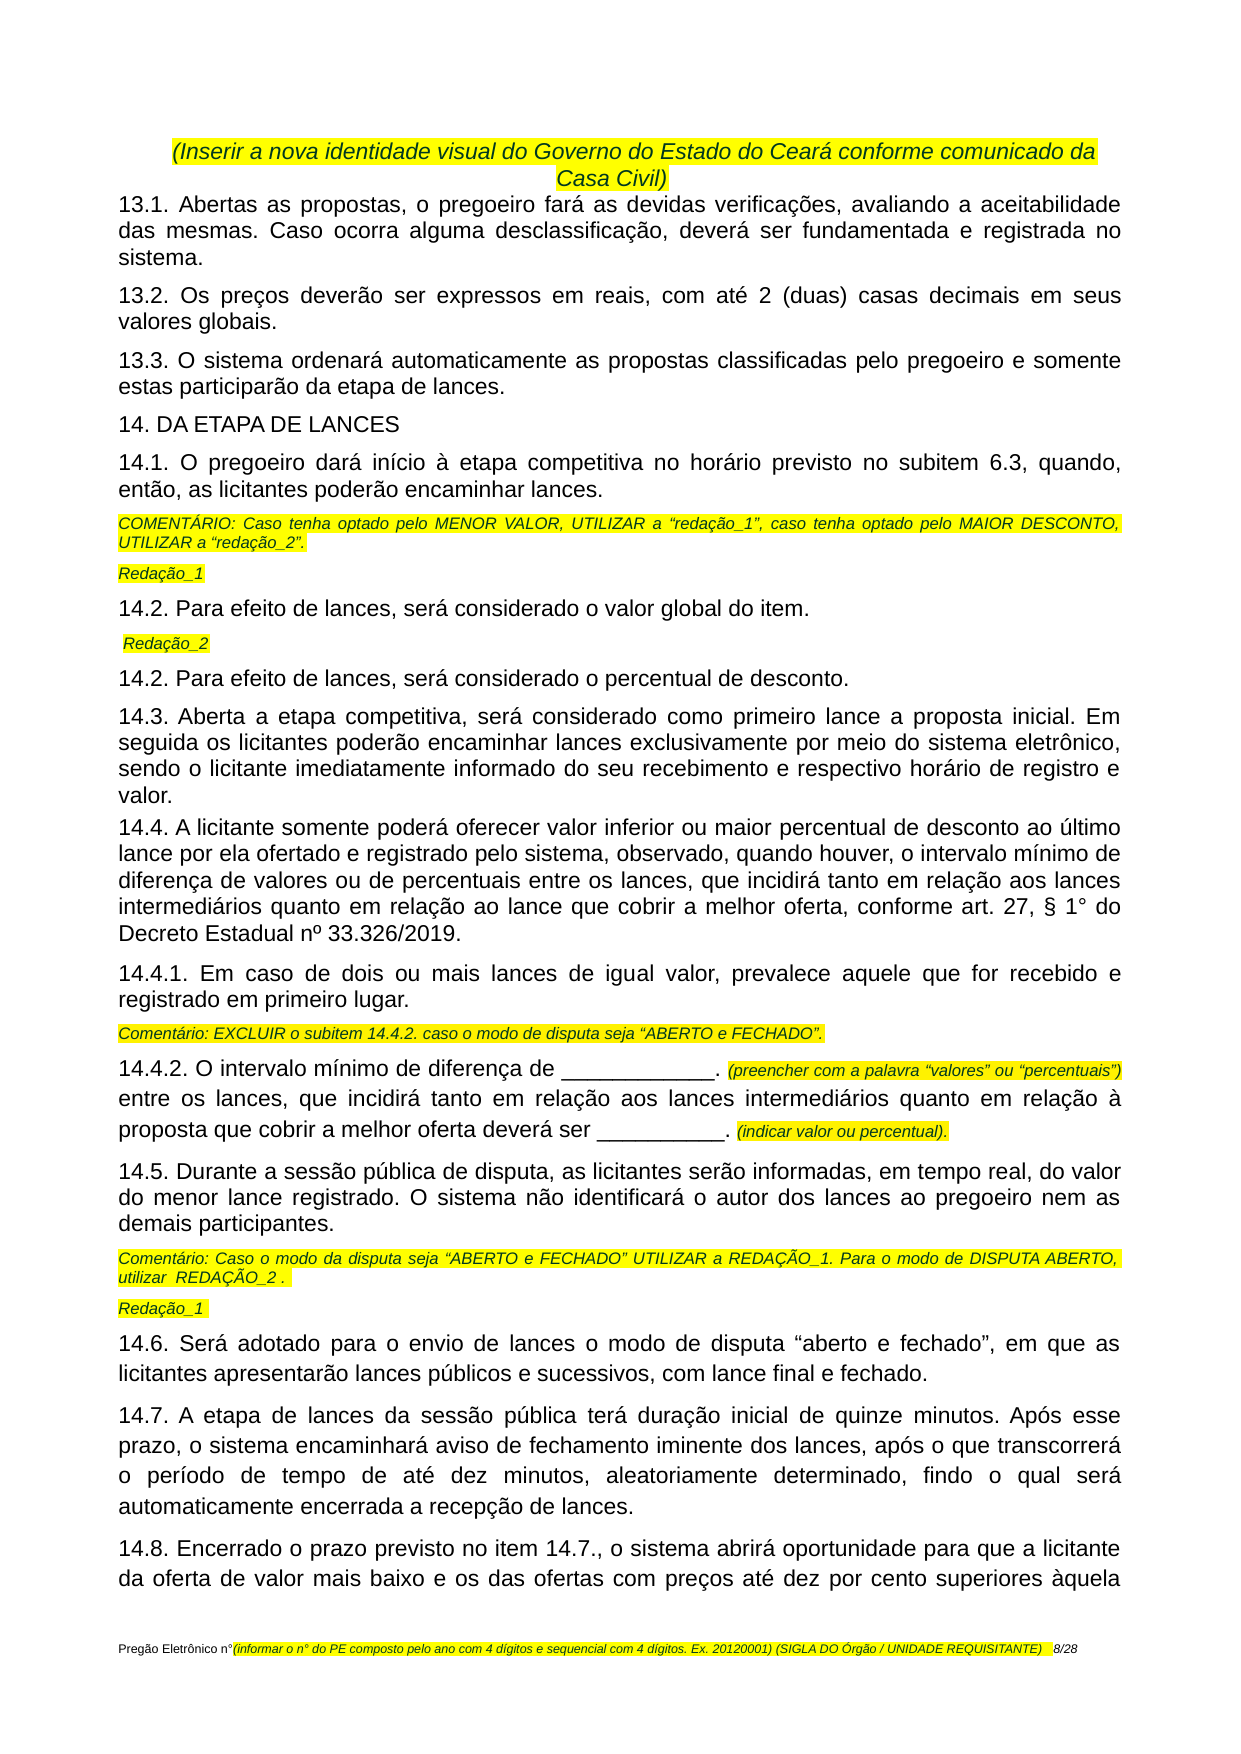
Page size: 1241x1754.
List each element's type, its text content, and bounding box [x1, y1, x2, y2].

text 14.6. Será adotado para o envio de lances o modo de disputa “aberto e fechado”, em que as licitantes apresentarão lances públicos e sucessivos, com lance final e fechado. [118, 1330, 1122, 1386]
text 14.8. Encerrado o prazo previsto no item 14.7., o sistema abrirá oportunidade para que a licitante da oferta de valor mais baixo e os das ofertas com preços até dez por cento superiores àquela [118, 1535, 1122, 1591]
text 14.5. Durante a sessão pública de disputa, as licitantes serão informadas, em tempo real, do valor do menor lance registrado. O sistema não identificará o autor dos lances ao pregoeiro nem as demais participantes. [118, 1158, 1122, 1237]
text 13.2. Os preços deverão ser expressos em reais, com até 2 (duas) casas decimais em seus valores globais. [118, 282, 1122, 335]
text 13.3. O sistema ordenará automaticamente as propostas classificadas pelo pregoeiro e somente estas participarão da etapa de lances. [118, 347, 1122, 399]
text Comentário: Caso o modo da disputa seja “ABERTO e FECHADO” UTILIZAR a REDAÇÃO_1. Para o modo de DISPUTA ABERTO, utilizar REDAÇÃO_2 . [118, 1248, 1122, 1287]
text 14. DA ETAPA DE LANCES [118, 411, 1122, 437]
text 14.1. O pregoeiro dará início à etapa competitiva no horário previsto no subitem 6.3, quando, então, as licitantes poderão encaminhar lances. [118, 449, 1122, 502]
text Redação_1 [118, 564, 1122, 583]
text COMENTÁRIO: Caso tenha optado pelo MENOR VALOR, UTILIZAR a “redação_1”, caso tenha optado pelo MAIOR DESCONTO, UTILIZAR a “redação_2”. [118, 514, 1122, 552]
text 14.2. Para efeito de lances, será considerado o valor global do item. [118, 595, 1122, 622]
text 14.4.1. Em caso de dois ou mais lances de igual valor, prevalece aquele que for recebido e registrado em primeiro lugar. [118, 959, 1122, 1012]
text 14.7. A etapa de lances da sessão pública terá duração inicial de quinze minutos. Após esse prazo, o sistema encaminhará aviso de fechamento iminente dos lances, após o que transcorrerá o período de tempo de até dez minutos, aleatoriamente determinado, findo o qual será automaticamente encerrada a recepção de lances. [118, 1402, 1122, 1519]
text Comentário: EXCLUIR o subitem 14.4.2. caso o modo de disputa seja “ABERTO e FECHADO”. [118, 1024, 1122, 1043]
text 13.1. Abertas as propostas, o pregoeiro fará as devidas verificações, avaliando a aceitabilidade das mesmas. Caso ocorra alguma desclassificação, deverá ser fundamentada e registrada no sistema. [118, 191, 1122, 270]
text 14.4. A licitante somente poderá oferecer valor inferior ou maior percentual de desconto ao último lance por ela ofertado e registrado pelo sistema, observado, quando houver, o intervalo mínimo de diferença de valores ou de percentuais entre os lances, que incidirá tanto em relação aos lances intermediários quanto em relação ao lance que cobrir a melhor oferta, conforme art. 27, § 1° do Decreto Estadual nº 33.326/2019. [118, 814, 1122, 946]
text Redação_1 [118, 1299, 1122, 1318]
text 14.3. Aberta a etapa competitiva, será considerado como primeiro lance a proposta inicial. Em seguida os licitantes poderão encaminhar lances exclusivamente por meio do sistema eletrônico, sendo o licitante imediatamente informado do seu recebimento e respectivo horário de registro e valor. [118, 703, 1122, 808]
text 14.2. Para efeito de lances, será considerado o percentual de desconto. [118, 664, 1122, 691]
list 14.4.2. O intervalo mínimo de diferença de ____________. (preencher com a palavra “valores” ou “percentuais”) entre os lances, que incidirá tanto em relação aos lances intermediários quanto em relação à proposta que cobrir a melhor oferta deverá ser __________. (indicar valor ou percentual). [118, 1055, 1122, 1142]
text Redação_2 [118, 633, 1122, 653]
